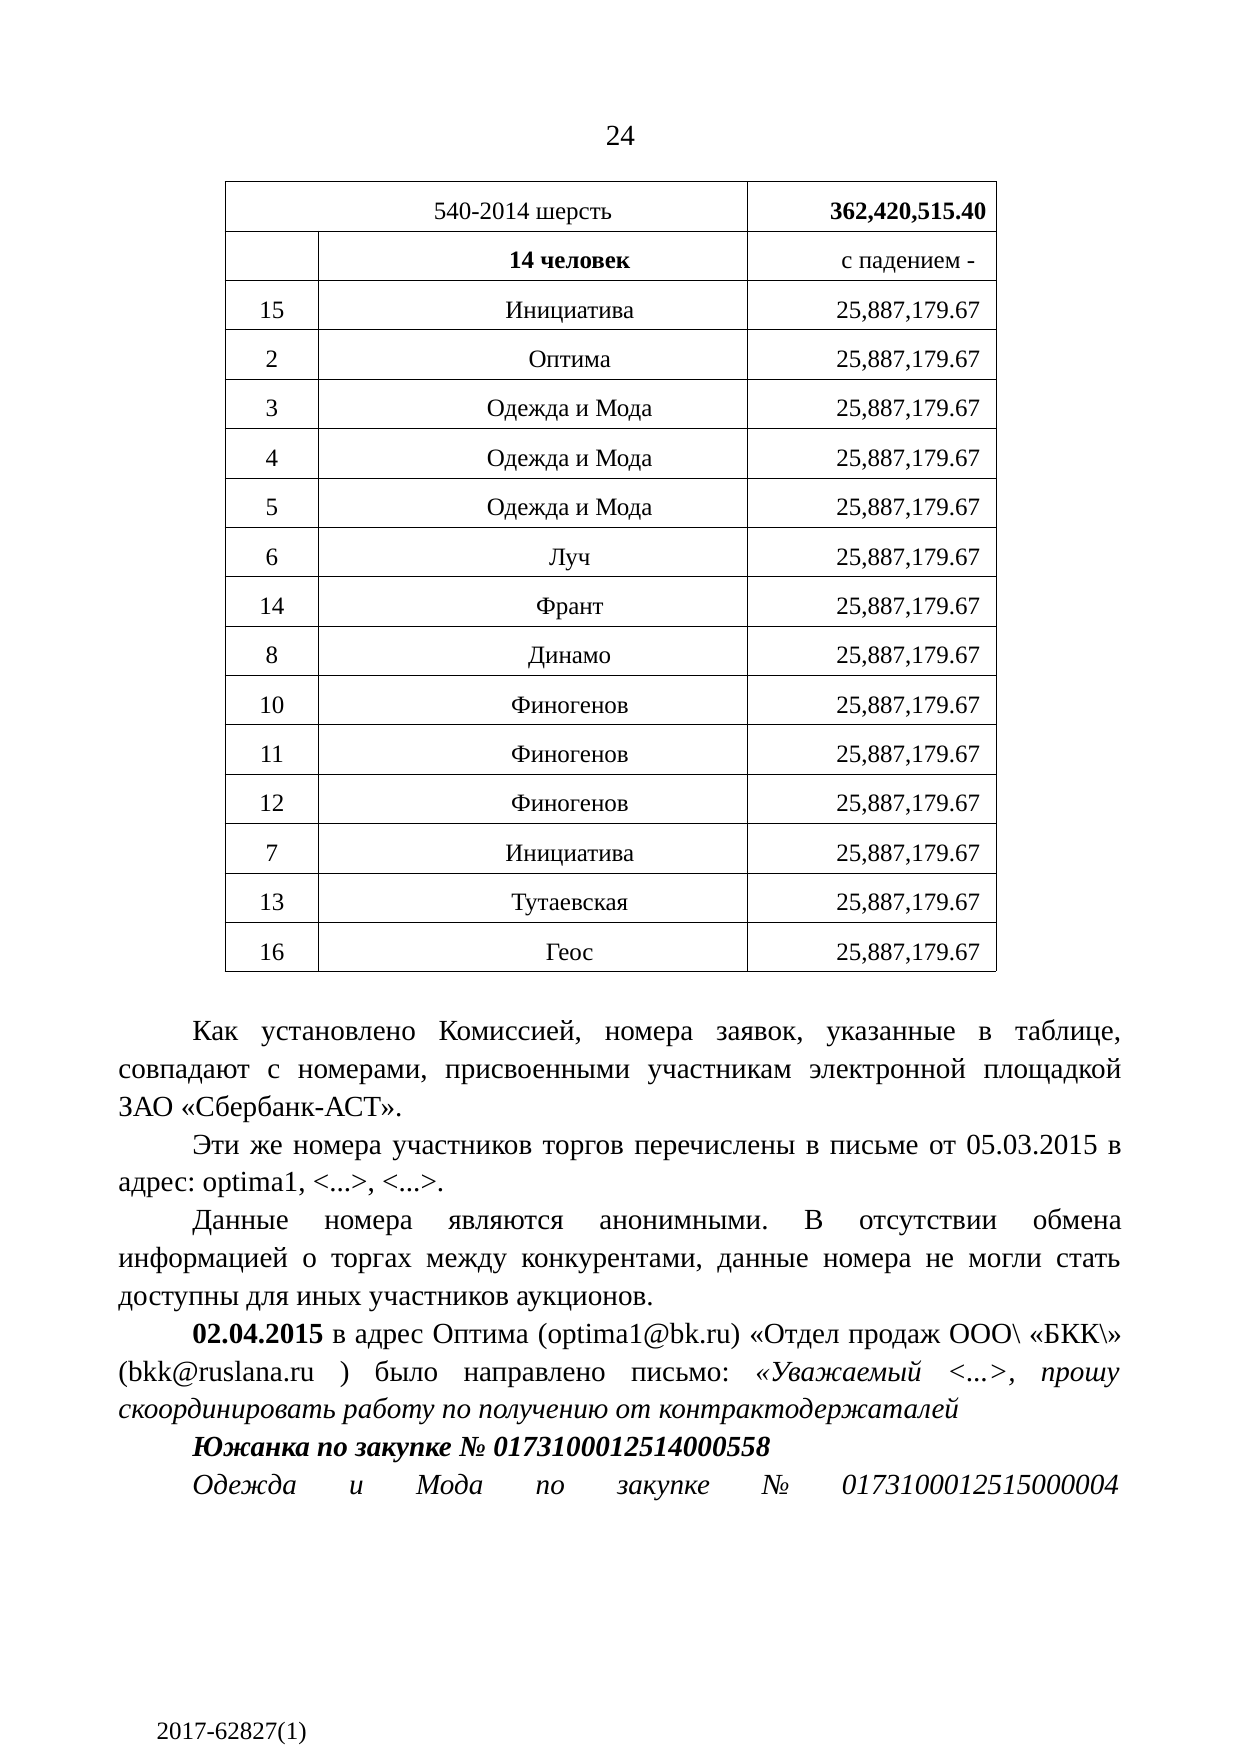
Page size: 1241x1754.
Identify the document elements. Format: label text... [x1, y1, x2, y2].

text Как установлено Комиссией, номера заявок, указанные в таблице, совпадают с номерами, присвоенными участникам электронной площадкой ЗАО «Сбербанк-АСТ». [118, 1009, 1122, 1122]
table_cell Финогенов [319, 676, 747, 724]
table_cell 25 887 179,67 [748, 380, 996, 428]
table_cell 13 [226, 874, 318, 922]
table_cell 3 [226, 380, 318, 428]
table_cell Луч [319, 528, 747, 576]
table_cell 25 887 179,67 [748, 725, 996, 774]
table_cell 25 887 179,67 [748, 676, 996, 724]
table_cell 25 887 179,67 [748, 775, 996, 823]
table_cell Одежда и Мода [319, 429, 747, 477]
table_cell 14 человек [319, 232, 747, 280]
table_cell Одежда и Мода [319, 380, 747, 428]
table_cell 25 887 179,67 [748, 528, 996, 576]
table_cell [226, 232, 318, 280]
table_cell 15 [226, 281, 318, 329]
table_cell Оптима [319, 330, 747, 379]
table_cell 25 887 179,67 [748, 330, 996, 379]
table_cell 25 887 179,67 [748, 281, 996, 329]
table_cell 11 [226, 725, 318, 774]
table_header 362 420 515,40 [748, 182, 996, 231]
table_header 540-2014 шерсть [226, 182, 747, 231]
text Данные номера являются анонимными. В отсутствии обмена информацией о торгах между конкурентами, данные номера не могли стать доступны для иных участников аукционов. [118, 1198, 1122, 1312]
table_cell 6 [226, 528, 318, 576]
table_cell 5 [226, 479, 318, 527]
table_cell 25 887 179,67 [748, 479, 996, 527]
table_cell Финогенов [319, 775, 747, 823]
text Одежда и Мода по закупке № 0173100012515000004 [118, 1463, 1122, 1501]
table_cell 25 887 179,67 [748, 824, 996, 872]
text 02.04.2015 в адрес Оптима (optima1@bk.ru) «Отдел продаж ООО\ «БКК\» (bkk@ruslana.ru ) было направлено письмо: «Уважаемый <...>, прошу скоординировать работу по получению от контрактодержаталей [118, 1312, 1122, 1425]
table_cell Динамо [319, 627, 747, 675]
table_cell 25 887 179,67 [748, 874, 996, 922]
table_cell 12 [226, 775, 318, 823]
table_cell Финогенов [319, 725, 747, 774]
table_cell 25 887 179,67 [748, 923, 996, 971]
table_cell Тутаевская [319, 874, 747, 922]
table_cell 7 [226, 824, 318, 872]
table_cell Инициатива [319, 824, 747, 872]
text Южанка по закупке № 0173100012514000558 [118, 1425, 1122, 1463]
table_cell 2 [226, 330, 318, 379]
table_cell Инициатива [319, 281, 747, 329]
table_cell Геос [319, 923, 747, 971]
table_cell 25 887 179,67 [748, 577, 996, 626]
table_cell Франт [319, 577, 747, 626]
table_cell Одежда и Мода [319, 479, 747, 527]
table_cell 16 [226, 923, 318, 971]
table_cell 4 [226, 429, 318, 477]
text Эти же номера участников торгов перечислены в письме от 05.03.2015 в адрес: optima1, <...>, <...>. [118, 1122, 1122, 1198]
table_cell 10 [226, 676, 318, 724]
table_cell 14 [226, 577, 318, 626]
table_cell 25 887 179,67 [748, 429, 996, 477]
table_cell 25 887 179,67 [748, 627, 996, 675]
table_cell 8 [226, 627, 318, 675]
table_cell с падением - [748, 232, 996, 280]
